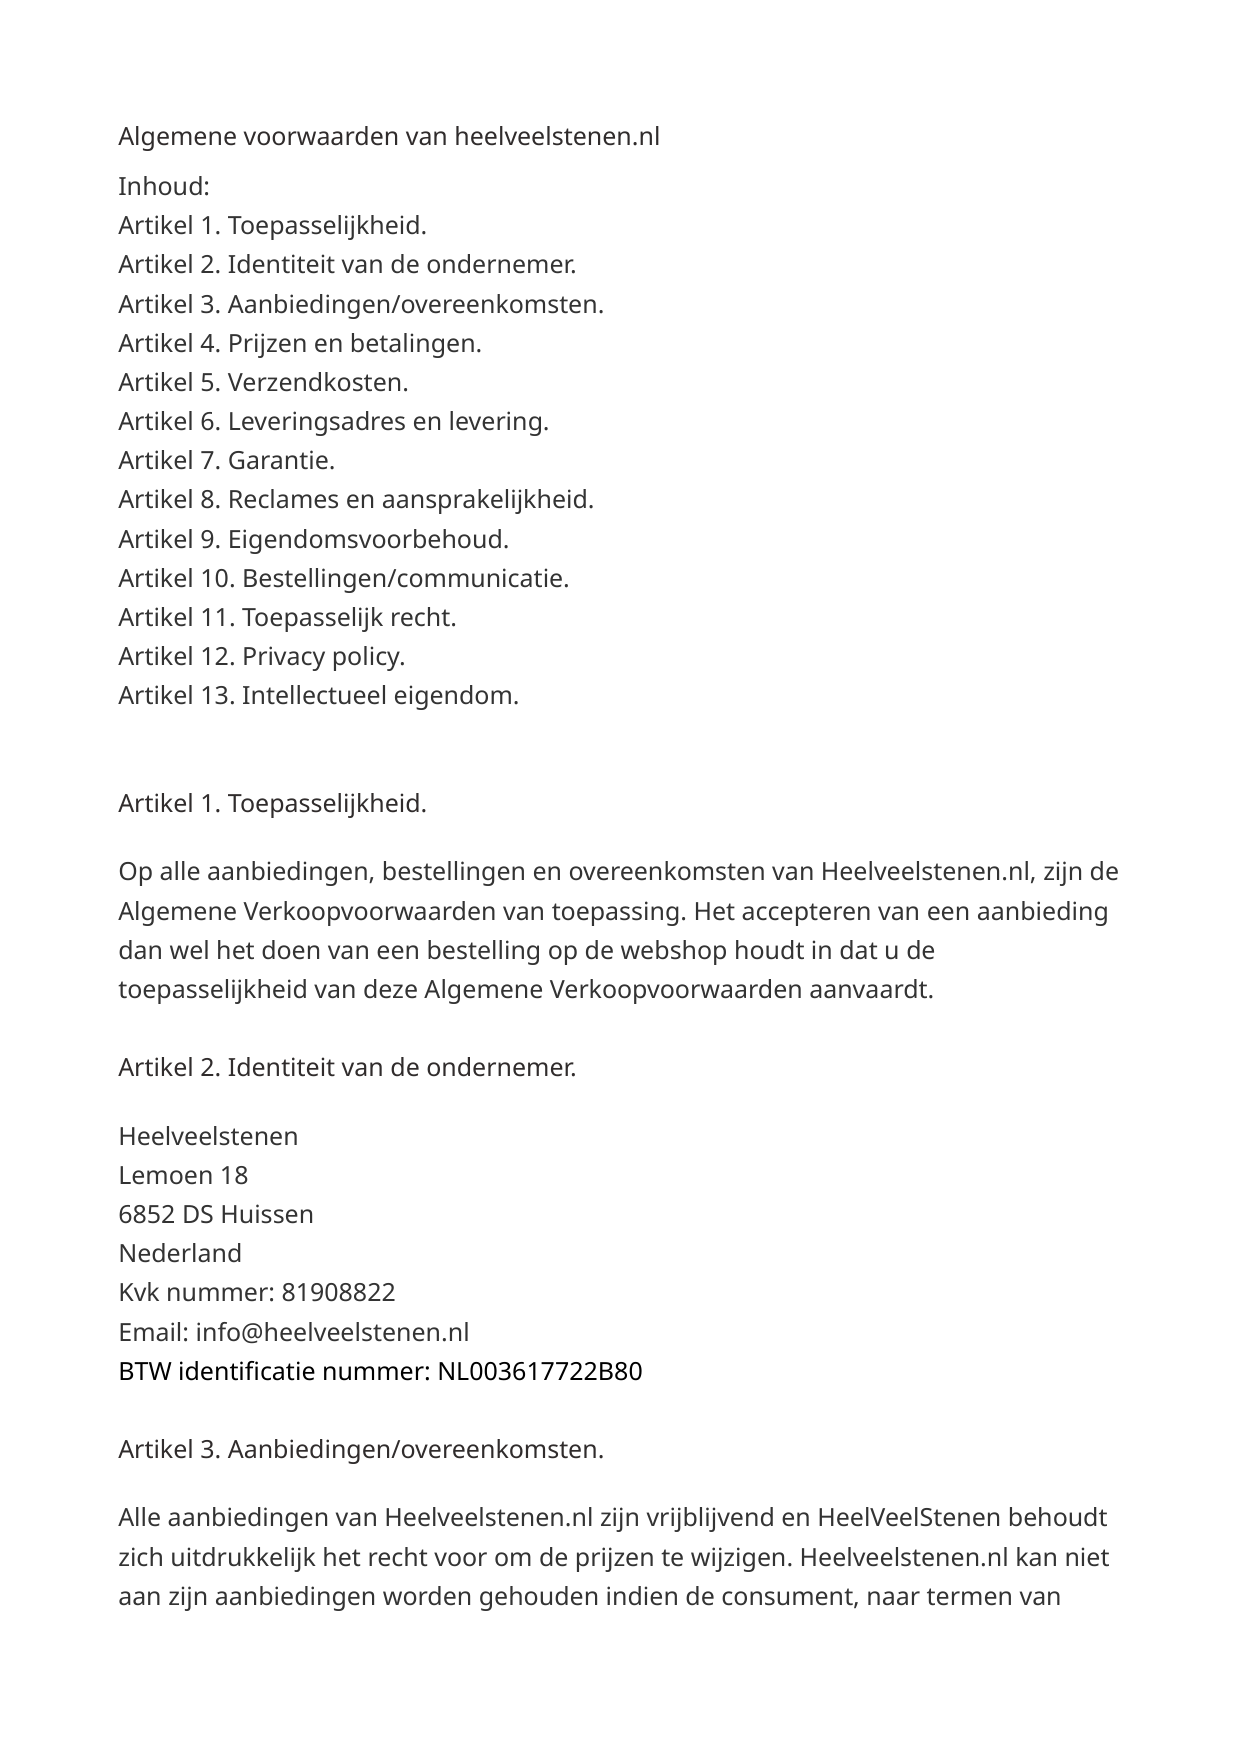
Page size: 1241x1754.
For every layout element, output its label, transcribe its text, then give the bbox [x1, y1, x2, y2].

text Nederland Kvk nummer: 81908822 Email: info@heelveelstenen.nl BTW identificatie nummer: NL003617722B80 [118, 1236, 1122, 1387]
subtitle Artikel 2. Identiteit van de ondernemer. [118, 1050, 1122, 1084]
text Artikel 2. Identiteit van de ondernemer. Artikel 3. Aanbiedingen/overeenkomsten. Artikel 4. Prijzen en betalingen. Artikel 5. Verzendkosten. Artikel 6. Leveringsadres en levering. Artikel 7. Garantie. Artikel 8. Reclames en aansprakelijkheid. Artikel 9. Eigendomsvoorbehoud. Artikel 10. Bestellingen/communicatie. Artikel 11. Toepasselijk recht. Artikel 12. Privacy policy. Artikel 13. Intellectueel eigendom. [118, 247, 1122, 712]
text Alle aanbiedingen van Heelveelstenen.nl zijn vrijblijvend en HeelVeelStenen behoudt zich uitdrukkelijk het recht voor om de prijzen te wijzigen. Heelveelstenen.nl kan niet aan zijn aanbiedingen worden gehouden indien de consument, naar termen van [118, 1500, 1122, 1612]
text Inhoud: Artikel 1. Toepasselijkheid. [118, 169, 1122, 242]
subtitle Algemene voorwaarden van heelveelstenen.nl [118, 118, 1122, 152]
subtitle Artikel 3. Aanbiedingen/overeenkomsten. [118, 1432, 1122, 1466]
subtitle Artikel 1. Toepasselijkheid. [118, 786, 1122, 820]
text Op alle aanbiedingen, bestellingen en overeenkomsten van Heelveelstenen.nl, zijn de Algemene Verkoopvoorwaarden van toepassing. Het accepteren van een aanbieding dan wel het doen van een bestelling op de webshop houdt in dat u de toepasselijkheid van deze Algemene Verkoopvoorwaarden aanvaardt. [118, 854, 1122, 1006]
text Heelveelstenen Lemoen 18 6852 DS Huissen [118, 1118, 1122, 1231]
